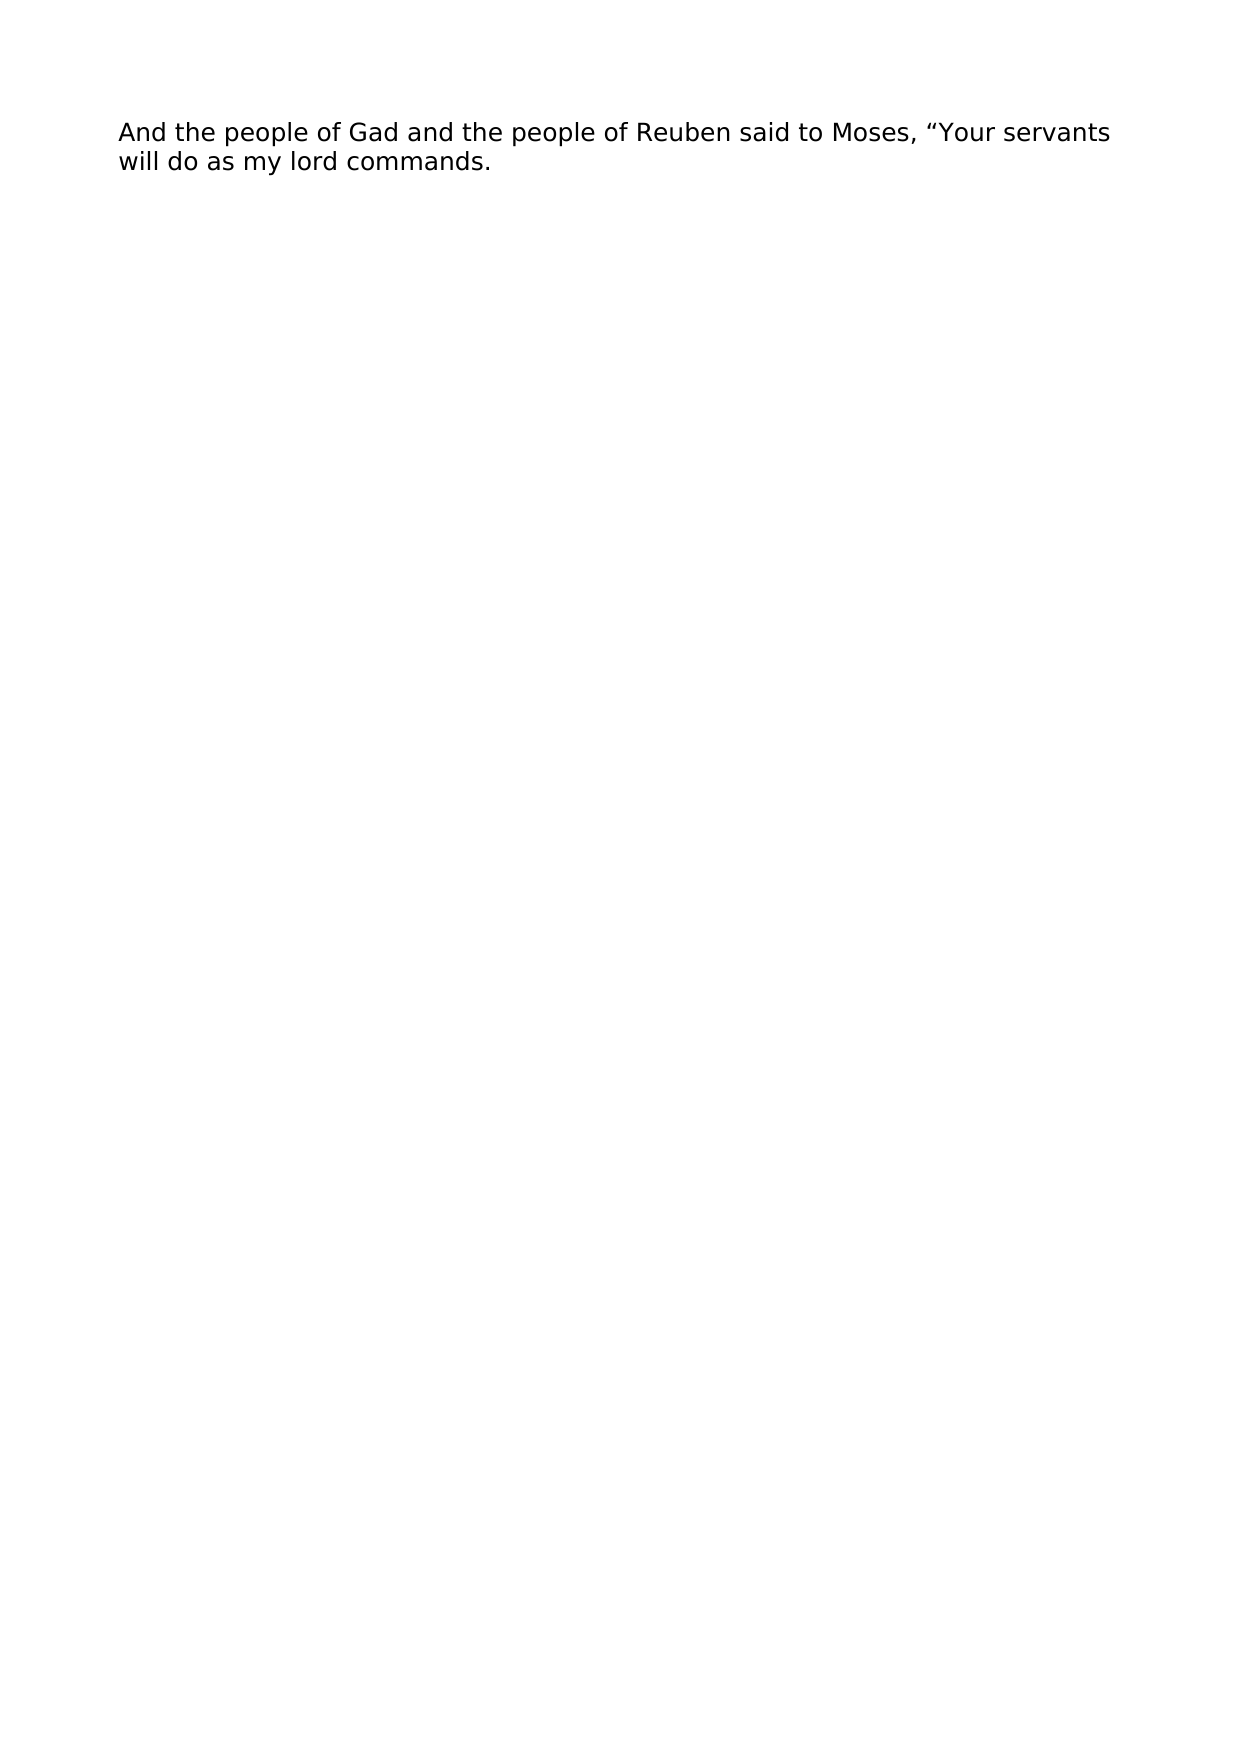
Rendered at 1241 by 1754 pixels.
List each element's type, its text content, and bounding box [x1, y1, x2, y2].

text And the people of Gad and the people of Reuben said to Moses, “Your servants will do as my lord commands. [118, 118, 1122, 176]
